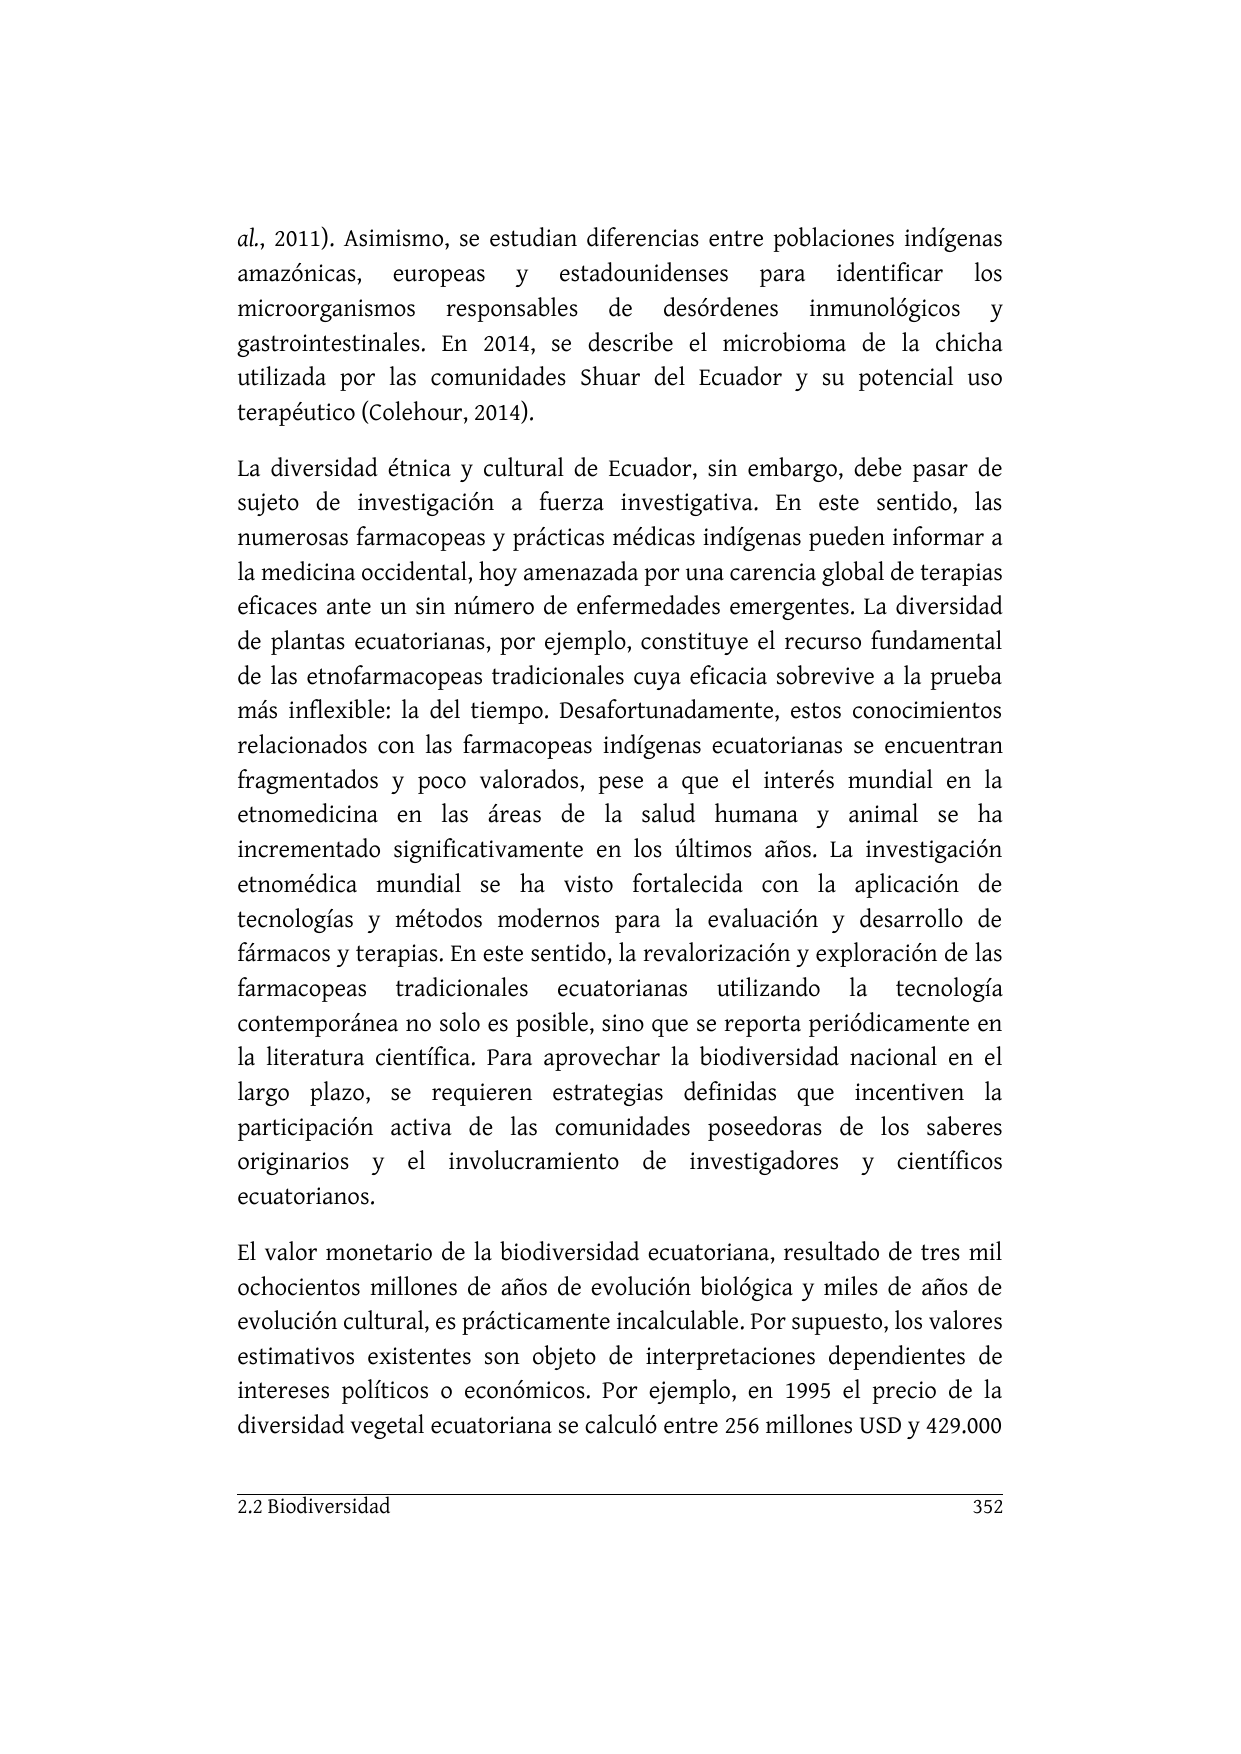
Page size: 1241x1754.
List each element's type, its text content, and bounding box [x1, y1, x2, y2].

text El valor monetario de la biodiversidad ecuatoriana, resultado de tres mil ochocientos millones de años de evolución biológica y miles de años de evolución cultural, es prácticamente incalculable. Por supuesto, los valores estimativos existentes son objeto de interpretaciones dependientes de intereses políticos o económicos. Por ejemplo, en 1995 el precio de la diversidad vegetal ecuatoriana se calculó entre 256 millones USD y 429.000 [237, 1238, 1003, 1441]
text al., 2011). Asimismo, se estudian diferencias entre poblaciones indígenas amazónicas, europeas y estadounidenses para identificar los microorganismos responsables de desórdenes inmunológicos y gastrointestinales. En 2014, se describe el microbioma de la chicha utilizada por las comunidades Shuar del Ecuador y su potencial uso terapéutico (Colehour, 2014). [237, 225, 1003, 427]
text La diversidad étnica y cultural de Ecuador, sin embargo, debe pasar de sujeto de investigación a fuerza investigativa. En este sentido, las numerosas farmacopeas y prácticas médicas indígenas pueden informar a la medicina occidental, hoy amenazada por una carencia global de terapias eficaces ante un sin número de enfermedades emergentes. La diversidad de plantas ecuatorianas, por ejemplo, constituye el recurso fundamental de las etnofarmacopeas tradicionales cuya eficacia sobrevive a la prueba más inflexible: la del tiempo. Desafortunadamente, estos conocimientos relacionados con las farmacopeas indígenas ecuatorianas se encuentran fragmentados y poco valorados, pese a que el interés mundial en la etnomedicina en las áreas de la salud humana y animal se ha incrementado significativamente en los últimos años. La investigación etnomédica mundial se ha visto fortalecida con la aplicación de tecnologías y métodos modernos para la evaluación y desarrollo de fármacos y terapias. En este sentido, la revalorización y exploración de las farmacopeas tradicionales ecuatorianas utilizando la tecnología contemporánea no solo es posible, sino que se reporta periódicamente en la literatura científica. Para aprovechar la biodiversidad nacional en el largo plazo, se requieren estrategias definidas que incentiven la participación activa de las comunidades poseedoras de los saberes originarios y el involucramiento de investigadores y científicos ecuatorianos. [237, 454, 1003, 1212]
